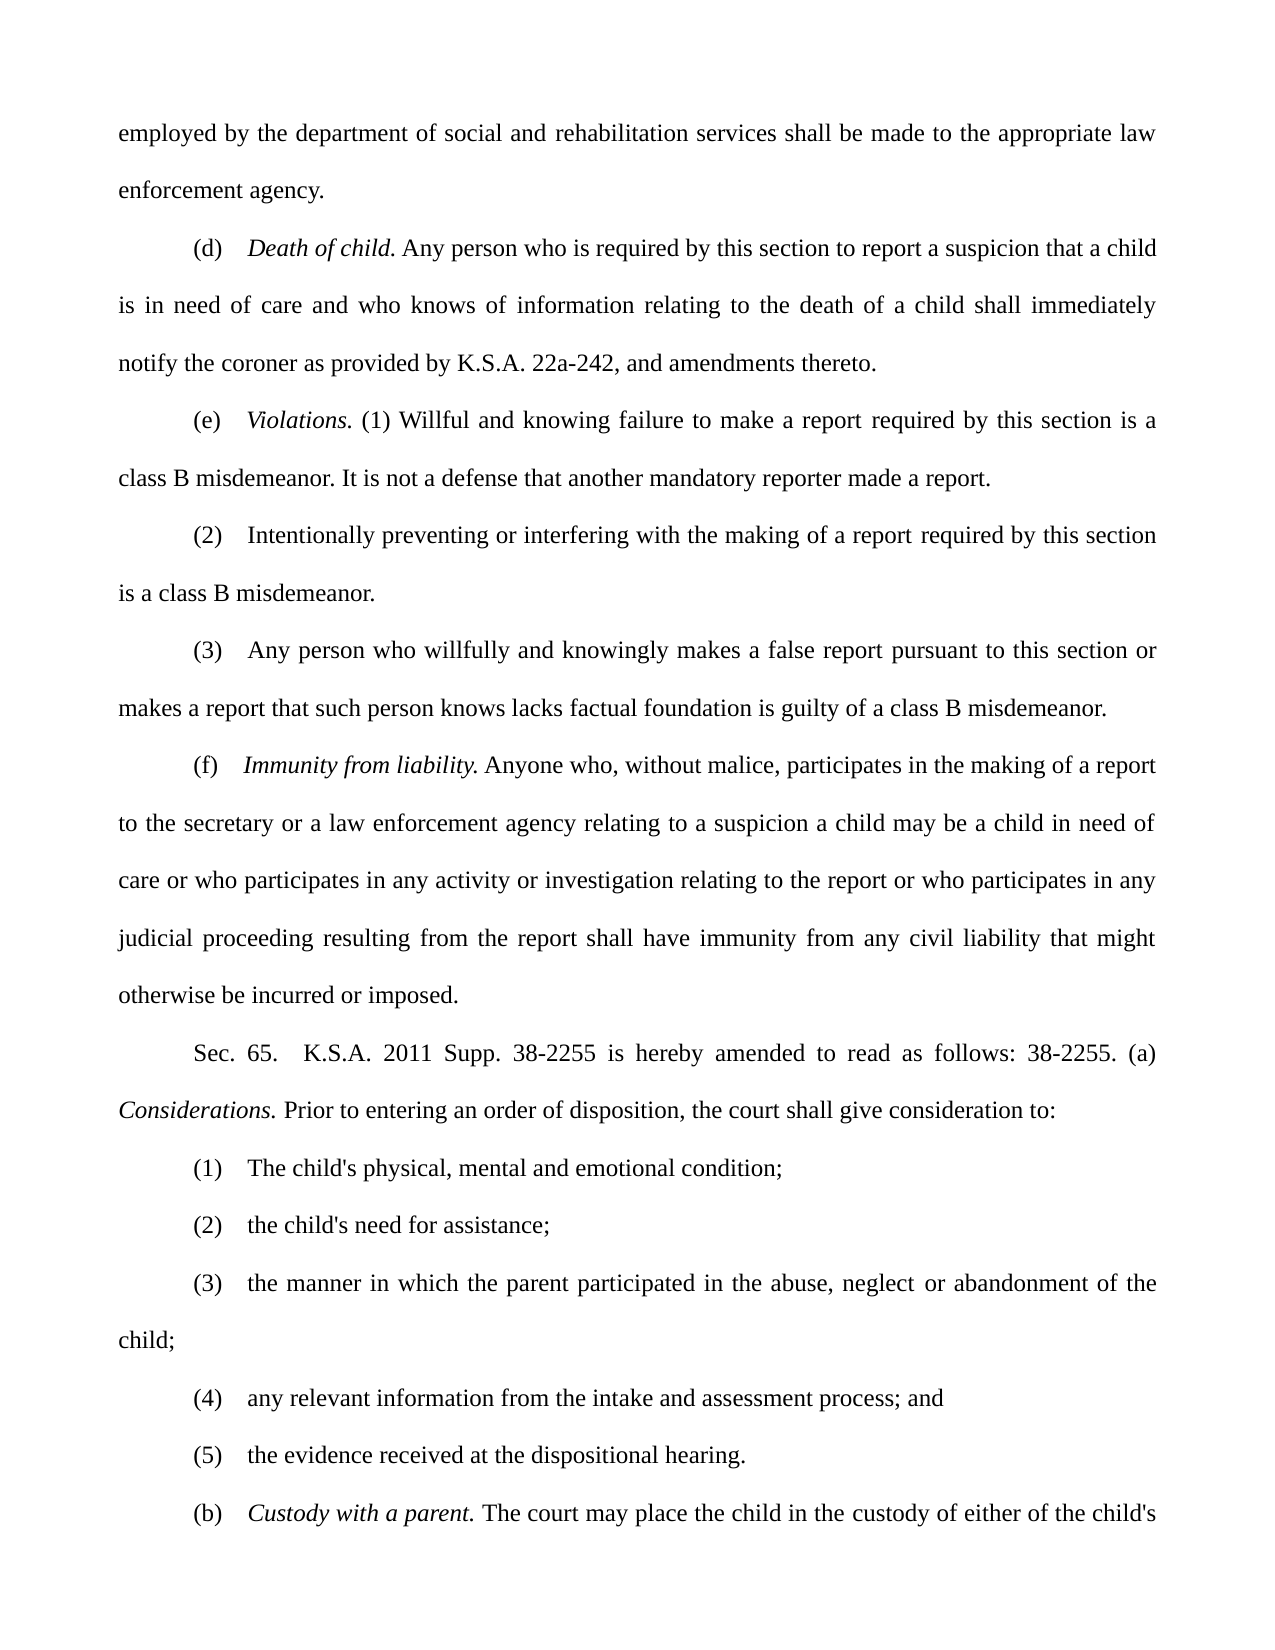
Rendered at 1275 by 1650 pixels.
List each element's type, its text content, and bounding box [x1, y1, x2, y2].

text (e) Violations. (1) Willful and knowing failure to make a report required by this section is a class B misdemeanor. It is not a defense that another mandatory reporter made a report. [118, 406, 1157, 492]
text employed by the department of social and rehabilitation services shall be made to the appropriate law enforcement agency. [118, 118, 1157, 204]
text (3) Any person who willfully and knowingly makes a false report pursuant to this section or makes a report that such person knows lacks factual foundation is guilty of a class B misdemeanor. [118, 636, 1157, 722]
text (d) Death of child. Any person who is required by this section to report a suspicion that a child is in need of care and who knows of information relating to the death of a child shall immediately notify the coroner as provided by K.S.A. 22a-242, and amendments thereto. [118, 233, 1157, 377]
text (2) the child's need for assistance; [118, 1211, 1157, 1239]
text (1) The child's physical, mental and emotional condition; [118, 1153, 1157, 1182]
text Sec. 65. K.S.A. 2011 Supp. 38-2255 is hereby amended to read as follows: 38-2255. (a) Considerations. Prior to entering an order of disposition, the court shall give consideration to: [118, 1038, 1157, 1124]
text (2) Intentionally preventing or interfering with the making of a report required by this section is a class B misdemeanor. [118, 521, 1157, 607]
text (3) the manner in which the parent participated in the abuse, neglect or abandonment of the child; [118, 1268, 1157, 1354]
text (f) Immunity from liability. Anyone who, without malice, participates in the making of a report to the secretary or a law enforcement agency relating to a suspicion a child may be a child in need of care or who participates in any activity or investigation relating to the report or who participates in any judicial proceeding resulting from the report shall have immunity from any civil liability that might otherwise be incurred or imposed. [118, 751, 1157, 1009]
text (b) Custody with a parent. The court may place the child in the custody of either of the child's [118, 1498, 1157, 1527]
text (4) any relevant information from the intake and assessment process; and [118, 1383, 1157, 1412]
text (5) the evidence received at the dispositional hearing. [118, 1441, 1157, 1469]
